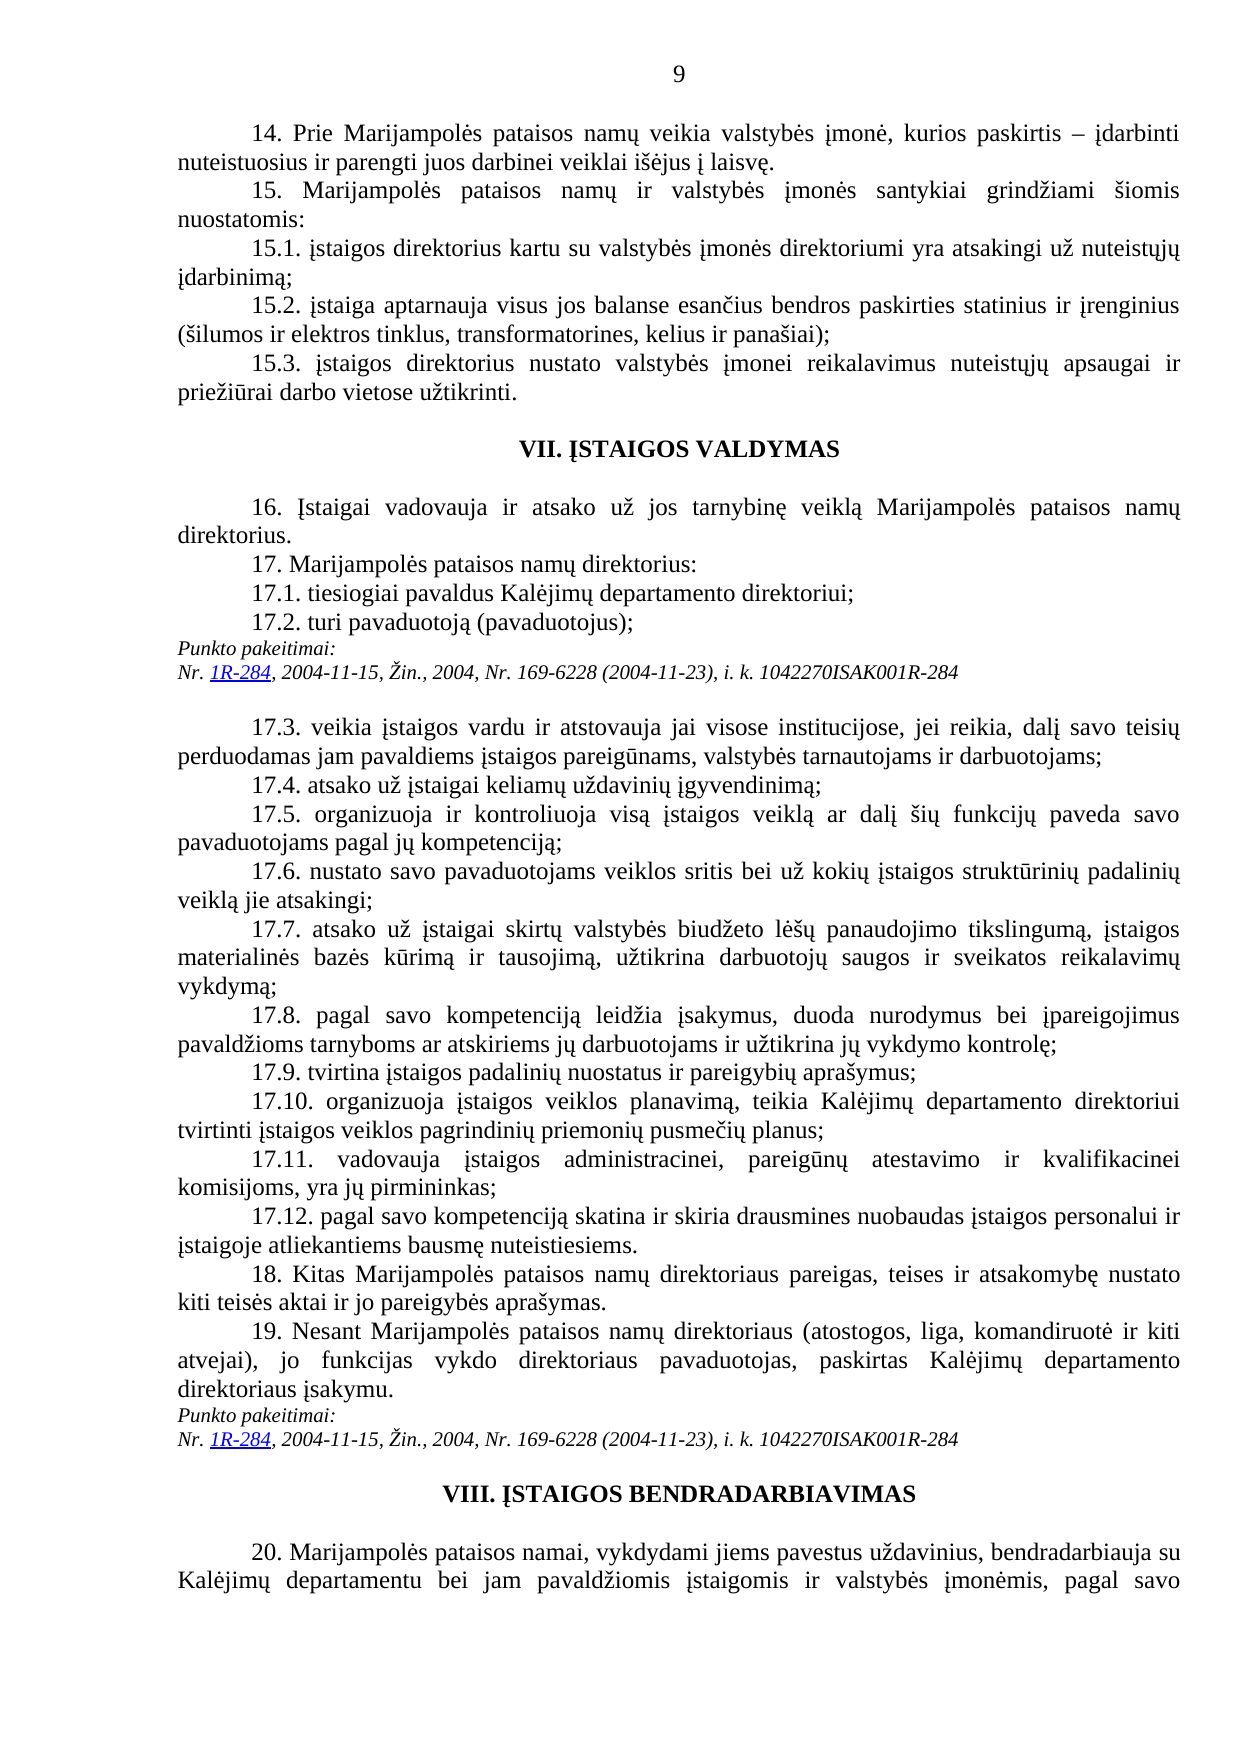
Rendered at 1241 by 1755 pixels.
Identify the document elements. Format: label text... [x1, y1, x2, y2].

text 18. Kitas Marijampolės pataisos namų direktoriaus pareigas, teises ir atsakomybę nustato kiti teisės aktai ir jo pareigybės aprašymas. [177, 1259, 1181, 1316]
text 20. Marijampolės pataisos namai, vykdydami jiems pavestus uždavinius, bendradarbiauja su Kalėjimų departamentu bei jam pavaldžiomis įstaigomis ir valstybės įmonėmis, pagal savo [177, 1537, 1181, 1594]
text 17.8. pagal savo kompetenciją leidžia įsakymus, duoda nurodymus bei įpareigojimus pavaldžioms tarnyboms ar atskiriems jų darbuotojams ir užtikrina jų vykdymo kontrolę; [177, 1000, 1181, 1057]
text 17.12. pagal savo kompetenciją skatina ir skiria drausmines nuobaudas įstaigos personalui ir įstaigoje atliekantiems bausmę nuteistiesiems. [177, 1201, 1181, 1259]
text Punkto pakeitimai: [177, 1402, 1181, 1427]
text 17.3. veikia įstaigos vardu ir atstovauja jai visose institucijose, jei reikia, dalį savo teisių perduodamas jam pavaldiems įstaigos pareigūnams, valstybės tarnautojams ir darbuotojams; [177, 712, 1181, 770]
text 17.4. atsako už įstaigai keliamų uždavinių įgyvendinimą; [177, 770, 1181, 799]
text 16. Įstaigai vadovauja ir atsako už jos tarnybinę veiklą Marijampolės pataisos namų direktorius. [177, 492, 1181, 549]
text 17.9. tvirtina įstaigos padalinių nuostatus ir pareigybių aprašymus; [177, 1057, 1181, 1086]
text 17.10. organizuoja įstaigos veiklos planavimą, teikia Kalėjimų departamento direktoriui tvirtinti įstaigos veiklos pagrindinių priemonių pusmečių planus; [177, 1086, 1181, 1144]
text Nr. 1R-284, 2004-11-15, Žin., 2004, Nr. 169-6228 (2004-11-23), i. k. 1042270ISAK001R-284 [177, 660, 1181, 684]
text 15. Marijampolės pataisos namų ir valstybės įmonės santykiai grindžiami šiomis nuostatomis: [177, 176, 1181, 233]
text Punkto pakeitimai: [177, 636, 1181, 660]
text 17.7. atsako už įstaigai skirtų valstybės biudžeto lėšų panaudojimo tikslingumą, įstaigos materialinės bazės kūrimą ir tausojimą, užtikrina darbuotojų saugos ir sveikatos reikalavimų vykdymą; [177, 914, 1181, 1000]
text 14. Prie Marijampolės pataisos namų veikia valstybės įmonė, kurios paskirtis – įdarbinti nuteistuosius ir parengti juos darbinei veiklai išėjus į laisvę. [177, 118, 1181, 176]
text VII. ĮSTAIGOS VALDYMAS [177, 434, 1181, 463]
text 15.3. įstaigos direktorius nustato valstybės įmonei reikalavimus nuteistųjų apsaugai ir priežiūrai darbo vietose užtikrinti. [177, 348, 1181, 406]
text 17.1. tiesiogiai pavaldus Kalėjimų departamento direktoriui; [177, 578, 1181, 607]
text VIII. ĮSTAIGOS BENDRADARBIAVIMAS [177, 1479, 1181, 1508]
text 17.2. turi pavaduotoją (pavaduotojus); [177, 607, 1181, 636]
text 19. Nesant Marijampolės pataisos namų direktoriaus (atostogos, liga, komandiruotė ir kiti atvejai), jo funkcijas vykdo direktoriaus pavaduotojas, paskirtas Kalėjimų departamento direktoriaus įsakymu. [177, 1316, 1181, 1402]
text 15.1. įstaigos direktorius kartu su valstybės įmonės direktoriumi yra atsakingi už nuteistųjų įdarbinimą; [177, 233, 1181, 291]
text 17. Marijampolės pataisos namų direktorius: [177, 549, 1181, 578]
text 15.2. įstaiga aptarnauja visus jos balanse esančius bendros paskirties statinius ir įrenginius (šilumos ir elektros tinklus, transformatorines, kelius ir panašiai); [177, 291, 1181, 348]
text 17.5. organizuoja ir kontroliuoja visą įstaigos veiklą ar dalį šių funkcijų paveda savo pavaduotojams pagal jų kompetenciją; [177, 799, 1181, 856]
text Nr. 1R-284, 2004-11-15, Žin., 2004, Nr. 169-6228 (2004-11-23), i. k. 1042270ISAK001R-284 [177, 1427, 1181, 1451]
text 17.6. nustato savo pavaduotojams veiklos sritis bei už kokių įstaigos struktūrinių padalinių veiklą jie atsakingi; [177, 856, 1181, 914]
text 17.11. vadovauja įstaigos administracinei, pareigūnų atestavimo ir kvalifikacinei komisijoms, yra jų pirmininkas; [177, 1144, 1181, 1201]
